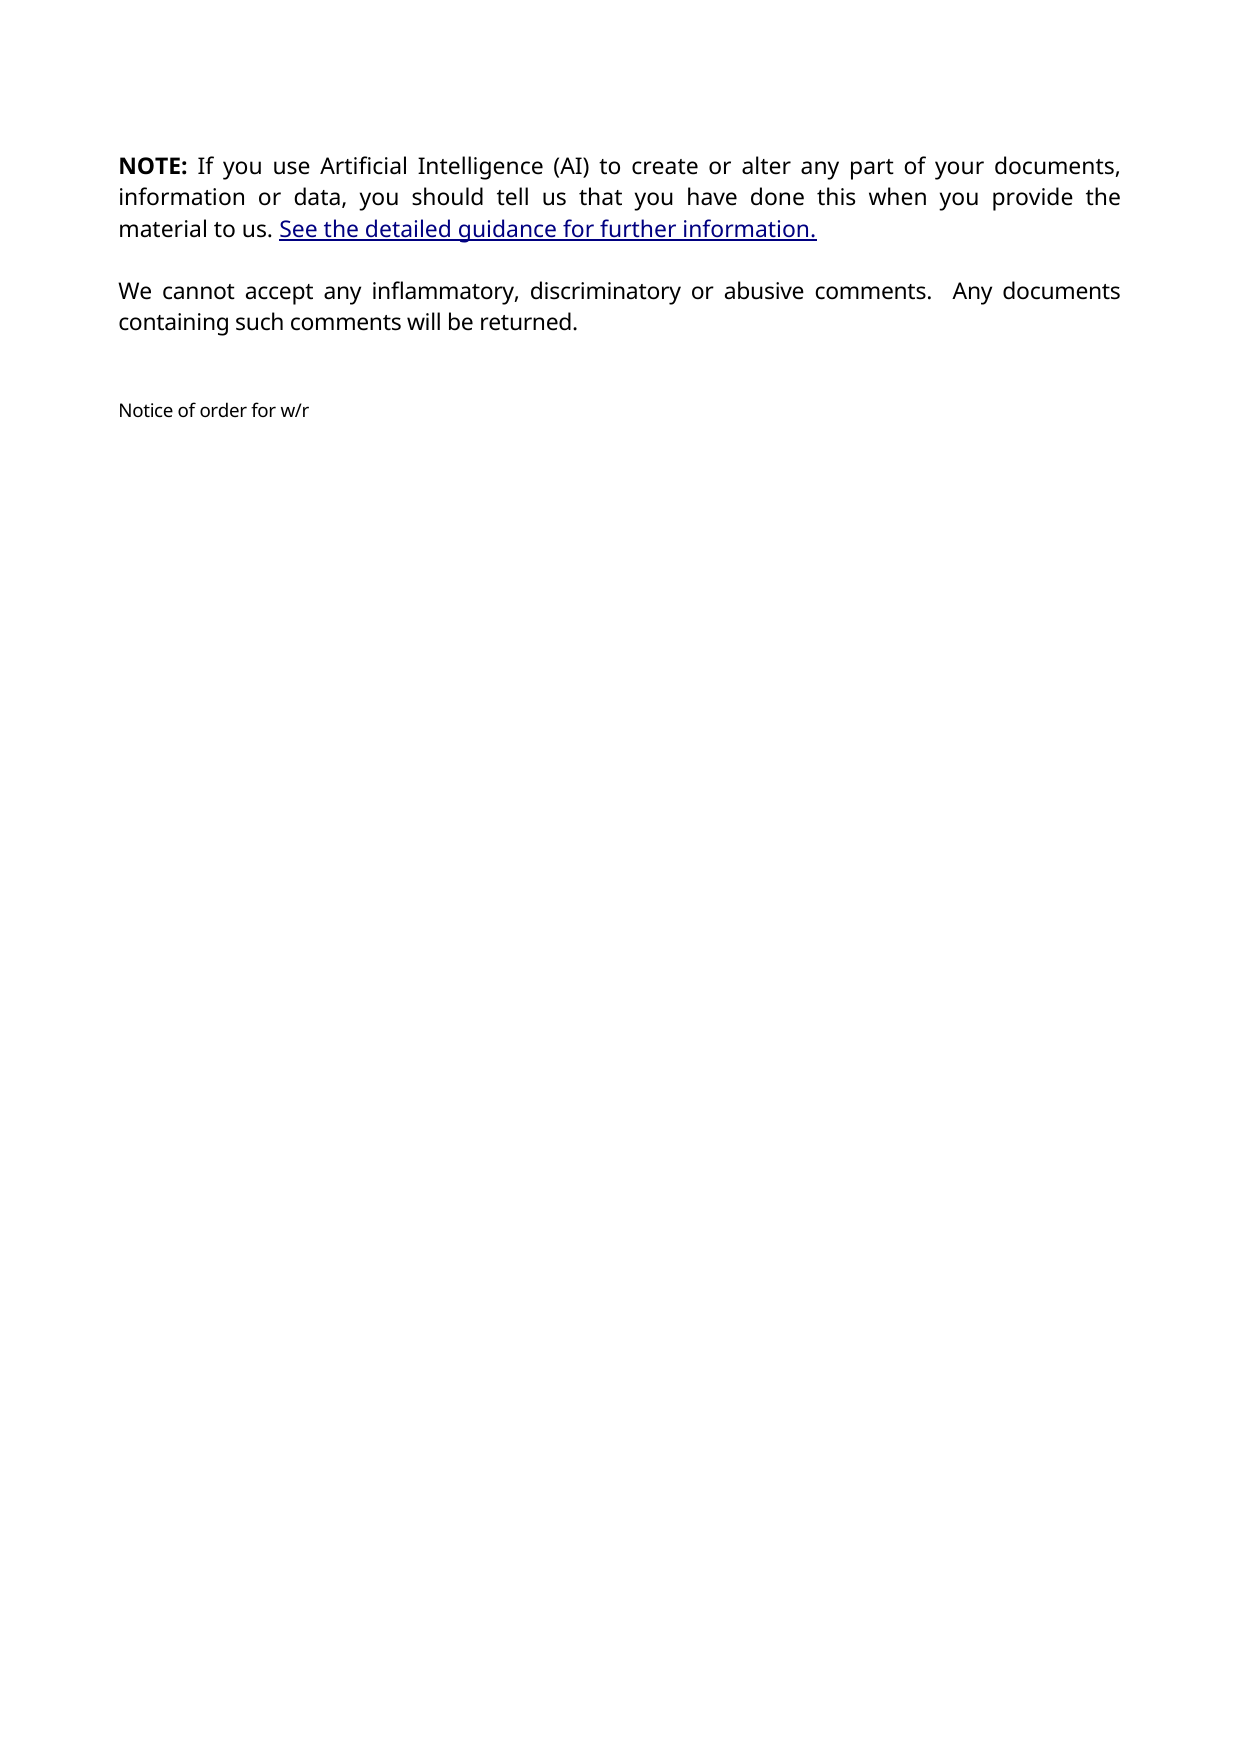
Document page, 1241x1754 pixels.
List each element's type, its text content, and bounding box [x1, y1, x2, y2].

text NOTE: If you use Artificial Intelligence (AI) to create or alter any part of your documents, information or data, you should tell us that you have done this when you provide the material to us. See the detailed guidance for further information. [118, 150, 1122, 244]
text We cannot accept any inflammatory, discriminatory or abusive comments. Any documents containing such comments will be returned. [118, 275, 1122, 337]
text Notice of order for w/r [118, 397, 1122, 423]
